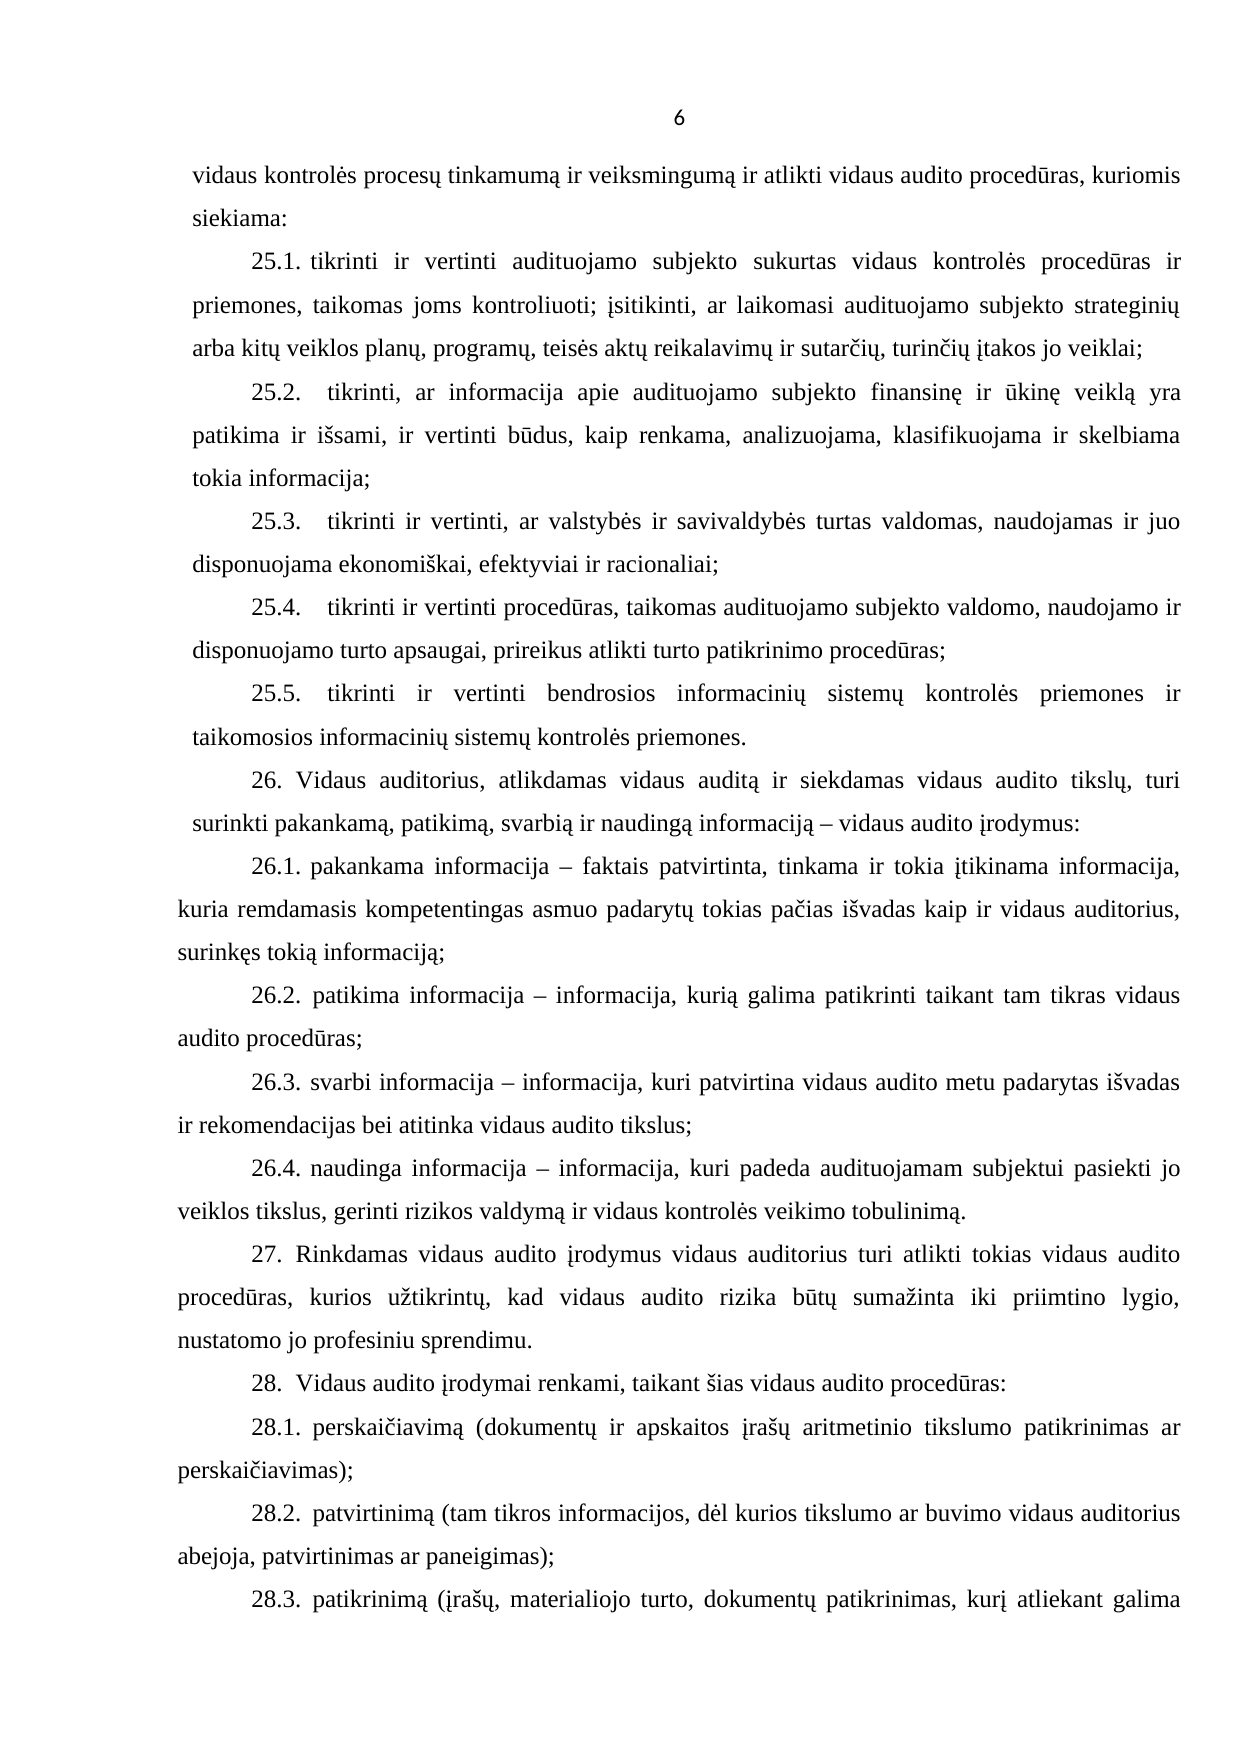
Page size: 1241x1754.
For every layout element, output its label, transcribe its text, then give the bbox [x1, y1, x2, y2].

text 28.1. perskaičiavimą (dokumentų ir apskaitos įrašų aritmetinio tikslumo patikrinimas ar perskaičiavimas); [177, 1412, 1181, 1483]
text 28.2. patvirtinimą (tam tikros informacijos, dėl kurios tikslumo ar buvimo vidaus auditorius abejoja, patvirtinimas ar paneigimas); [177, 1498, 1181, 1570]
text 25.5. tikrinti ir vertinti bendrosios informacinių sistemų kontrolės priemones ir taikomosios informacinių sistemų kontrolės priemones. [192, 678, 1181, 750]
text 25.3. tikrinti ir vertinti, ar valstybės ir savivaldybės turtas valdomas, naudojamas ir juo disponuojama ekonomiškai, efektyviai ir racionaliai; [192, 506, 1181, 578]
text 26.1. pakankama informacija – faktais patvirtinta, tinkama ir tokia įtikinama informacija, kuria remdamasis kompetentingas asmuo padarytų tokias pačias išvadas kaip ir vidaus auditorius, surinkęs tokią informaciją; [177, 851, 1181, 966]
text 26.2. patikima informacija – informacija, kurią galima patikrinti taikant tam tikras vidaus audito procedūras; [177, 980, 1181, 1052]
text 26.4. naudinga informacija – informacija, kuri padeda audituojamam subjektui pasiekti jo veiklos tikslus, gerinti rizikos valdymą ir vidaus kontrolės veikimo tobulinimą. [177, 1153, 1181, 1225]
text 25.4. tikrinti ir vertinti procedūras, taikomas audituojamo subjekto valdomo, naudojamo ir disponuojamo turto apsaugai, prireikus atlikti turto patikrinimo procedūras; [192, 592, 1181, 664]
text 26.3. svarbi informacija – informacija, kuri patvirtina vidaus audito metu padarytas išvadas ir rekomendacijas bei atitinka vidaus audito tikslus; [177, 1067, 1181, 1138]
text 26. Vidaus auditorius, atlikdamas vidaus auditą ir siekdamas vidaus audito tikslų, turi surinkti pakankamą, patikimą, svarbią ir naudingą informaciją – vidaus audito įrodymus: [192, 765, 1181, 837]
text 25.2. tikrinti, ar informacija apie audituojamo subjekto finansinę ir ūkinę veiklą yra patikima ir išsami, ir vertinti būdus, kaip renkama, analizuojama, klasifikuojama ir skelbiama tokia informacija; [192, 377, 1181, 492]
text 27. Rinkdamas vidaus audito įrodymus vidaus auditorius turi atlikti tokias vidaus audito procedūras, kurios užtikrintų, kad vidaus audito rizika būtų sumažinta iki priimtino lygio, nustatomo jo profesiniu sprendimu. [177, 1239, 1181, 1354]
text 25.1. tikrinti ir vertinti audituojamo subjekto sukurtas vidaus kontrolės procedūras ir priemones, taikomas joms kontroliuoti; įsitikinti, ar laikomasi audituojamo subjekto strateginių arba kitų veiklos planų, programų, teisės aktų reikalavimų ir sutarčių, turinčių įtakos jo veiklai; [192, 246, 1181, 362]
text vidaus kontrolės procesų tinkamumą ir veiksmingumą ir atlikti vidaus audito procedūras, kuriomis siekiama: [192, 160, 1181, 232]
text 28.3. patikrinimą (įrašų, materialiojo turto, dokumentų patikrinimas, kurį atliekant galima [177, 1584, 1181, 1613]
text 28. Vidaus audito įrodymai renkami, taikant šias vidaus audito procedūras: [244, 1368, 1181, 1397]
